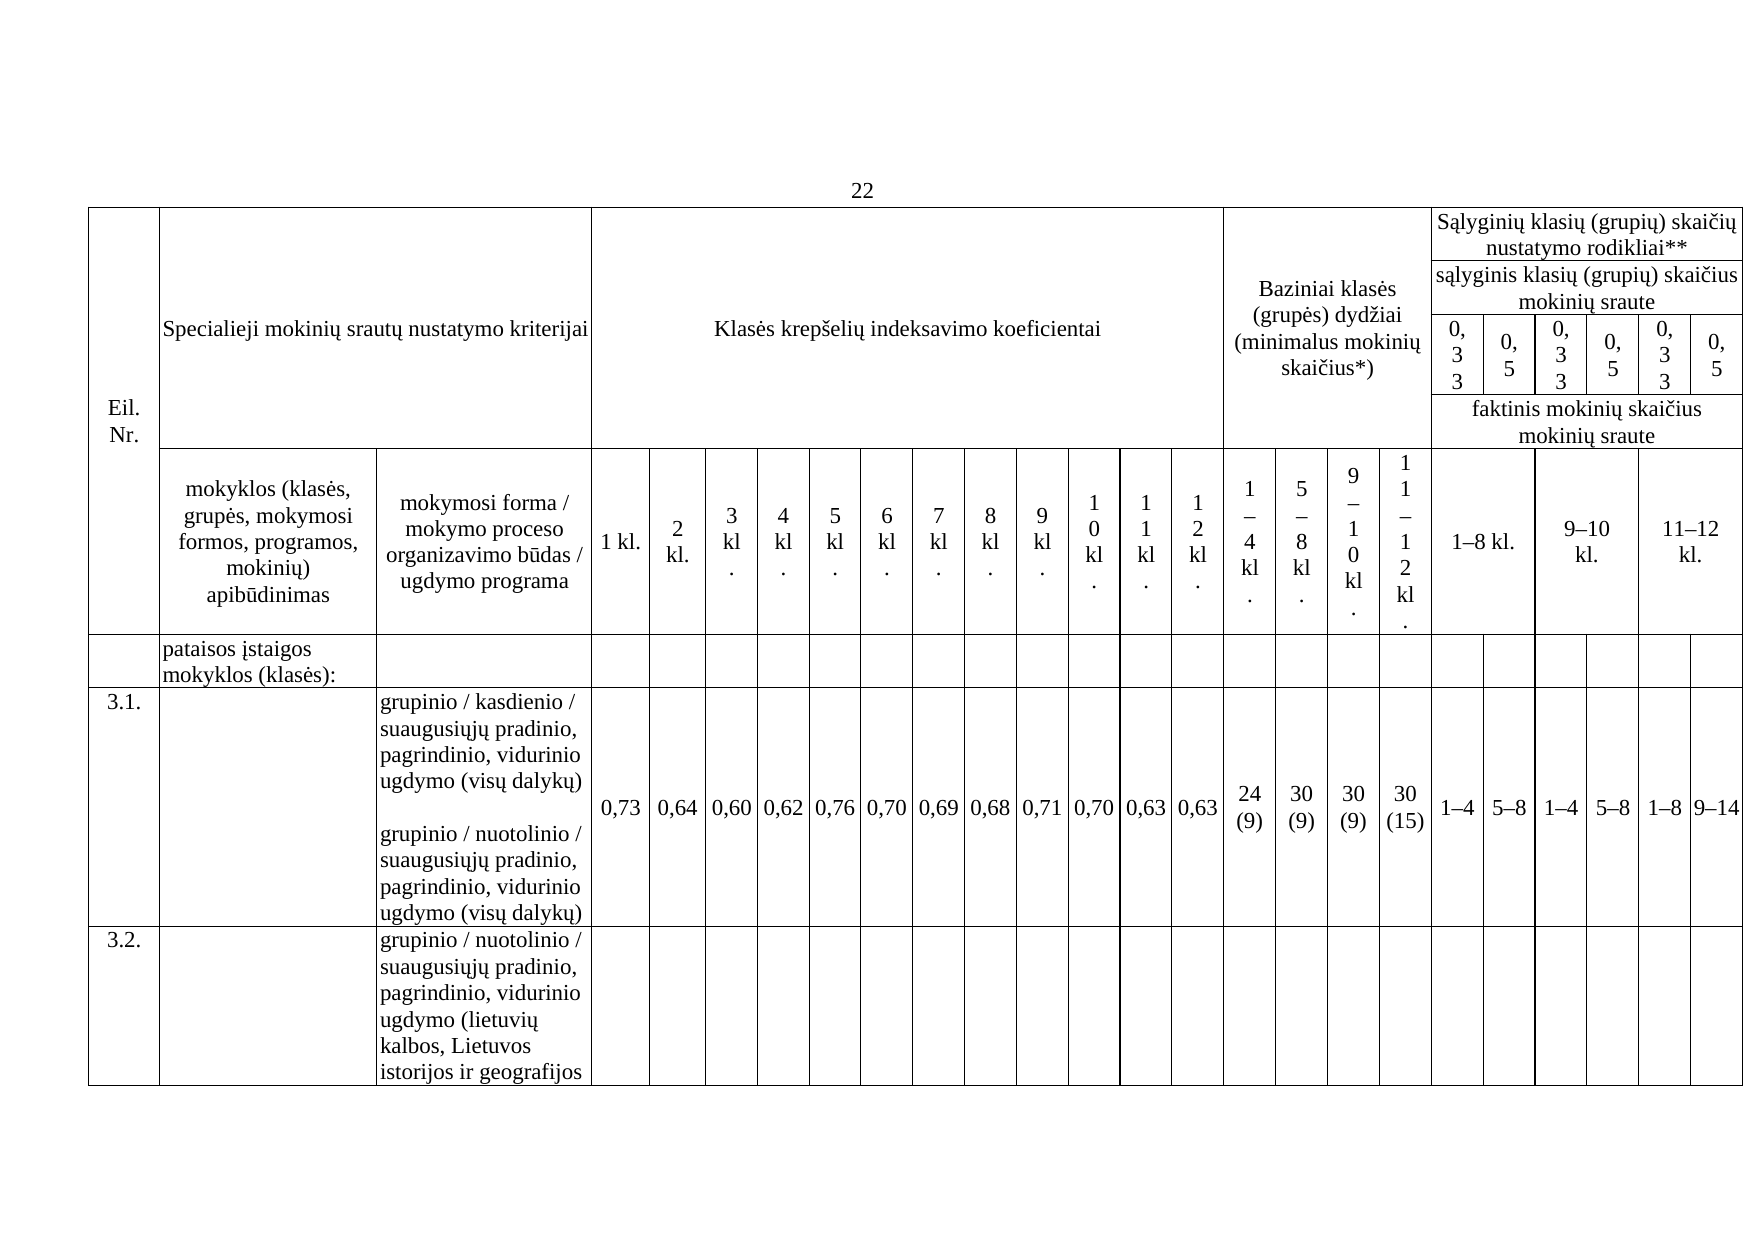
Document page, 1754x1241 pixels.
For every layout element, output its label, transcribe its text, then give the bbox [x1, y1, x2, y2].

table_cell [1432, 927, 1483, 1085]
table_cell 1 kl. [592, 449, 649, 633]
table_cell 11 kl. [1121, 449, 1171, 633]
table_cell 10 kl. [1069, 449, 1119, 633]
table_cell 0,33 [1536, 315, 1586, 394]
table_cell [810, 927, 860, 1085]
table_header Specialieji mokinių srautų nustatymo kriterijai [160, 208, 591, 448]
table_cell 7 kl. [913, 449, 964, 633]
table_cell [1691, 927, 1742, 1085]
table_cell [913, 927, 964, 1085]
table_cell [1276, 635, 1327, 687]
table_cell [1224, 927, 1275, 1085]
table_cell 0,69 [913, 688, 964, 926]
table_cell 0,70 [1069, 688, 1119, 926]
table_cell [160, 927, 376, 1085]
table_cell sąlyginis klasių (grupių) skaičius mokinių sraute [1432, 261, 1742, 314]
table_cell 2 kl. [650, 449, 705, 633]
table_cell [1017, 635, 1068, 687]
table_cell [1069, 927, 1119, 1085]
table_cell 0,33 [1639, 315, 1690, 394]
table_cell 1–4 [1536, 688, 1586, 926]
table_cell [861, 927, 912, 1085]
table_cell grupinio / kasdienio / suaugusiųjų pradinio, pagrindinio, vidurinio ugdymo (visų dalykų) grupinio / nuotolinio / suaugusiųjų pradinio, pagrindinio, vidurinio ugdymo (visų dalykų) [377, 688, 591, 926]
table_cell 0,73 [592, 688, 649, 926]
table_cell 3 kl. [706, 449, 757, 633]
table_cell 9–14 [1691, 688, 1742, 926]
table_cell [965, 927, 1016, 1085]
table_cell 30 (9) [1276, 688, 1327, 926]
table_cell 0,5 [1691, 315, 1742, 394]
table_cell 0,5 [1587, 315, 1638, 394]
table_cell [1276, 927, 1327, 1085]
table_cell [1484, 927, 1534, 1085]
table_cell 0,71 [1017, 688, 1068, 926]
table_cell faktinis mokinių skaičius mokinių sraute [1432, 395, 1742, 448]
table_cell 9–10 kl. [1328, 449, 1379, 633]
table_cell mokyklos (klasės, grupės, mokymosi formos, programos, mokinių) apibūdinimas [160, 449, 376, 633]
table_cell 5–8 kl. [1276, 449, 1327, 633]
table_cell [1639, 927, 1690, 1085]
table_cell [965, 635, 1016, 687]
table_cell [650, 635, 705, 687]
table_cell [1587, 635, 1638, 687]
table_cell 8 kl. [965, 449, 1016, 633]
table_cell [1639, 635, 1690, 687]
table_cell 5–8 [1484, 688, 1534, 926]
table_cell [1017, 927, 1068, 1085]
table_cell 0,5 [1484, 315, 1534, 394]
table_cell [592, 635, 649, 687]
table_cell [706, 927, 757, 1085]
table_cell [1121, 927, 1171, 1085]
table_cell [1536, 635, 1586, 687]
table_cell 0,63 [1121, 688, 1171, 926]
table_cell mokymosi forma / mokymo proceso organizavimo būdas / ugdymo programa [377, 449, 591, 633]
table_cell [592, 927, 649, 1085]
table_cell 0,76 [810, 688, 860, 926]
table_header Eil. Nr. [89, 208, 159, 633]
table_cell 1–4 kl. [1224, 449, 1275, 633]
table_cell 0,60 [706, 688, 757, 926]
table_header Sąlyginių klasių (grupių) skaičių nustatymo rodikliai** [1432, 208, 1742, 260]
table_cell 4 kl. [758, 449, 809, 633]
table_cell 3.1. [89, 688, 159, 926]
table_cell [160, 688, 376, 926]
table_cell [1328, 927, 1379, 1085]
table_cell [810, 635, 860, 687]
table_cell 0,70 [861, 688, 912, 926]
table_cell [1536, 927, 1586, 1085]
table_cell [1172, 635, 1223, 687]
table_cell 11–12 kl. [1380, 449, 1431, 633]
table_header Baziniai klasės (grupės) dydžiai (minimalus mokinių skaičius*) [1224, 208, 1431, 448]
table_cell 3.2. [89, 927, 159, 1085]
table_cell 9–10 kl. [1536, 449, 1638, 633]
table_cell 0,63 [1172, 688, 1223, 926]
table_cell [1432, 635, 1483, 687]
table_cell pataisos įstaigos mokyklos (klasės): [160, 635, 376, 687]
table_cell [758, 927, 809, 1085]
table_cell [1069, 635, 1119, 687]
table_cell [1484, 635, 1534, 687]
table_cell 30 (9) [1328, 688, 1379, 926]
table_cell 24 (9) [1224, 688, 1275, 926]
table_cell [1172, 927, 1223, 1085]
table_cell [1328, 635, 1379, 687]
table_cell grupinio / nuotolinio / suaugusiųjų pradinio, pagrindinio, vidurinio ugdymo (lietuvių kalbos, Lietuvos istorijos ir geografijos [377, 927, 591, 1085]
table_cell 0,64 [650, 688, 705, 926]
table_cell 0,62 [758, 688, 809, 926]
table_cell [89, 635, 159, 687]
table_cell [1380, 635, 1431, 687]
table_cell [706, 635, 757, 687]
table_cell [650, 927, 705, 1085]
table_header Klasės krepšelių indeksavimo koeficientai [592, 208, 1223, 448]
table_cell [1691, 635, 1742, 687]
table_cell 11–12 kl. [1639, 449, 1742, 633]
table_cell [758, 635, 809, 687]
table_cell 1–8 kl. [1432, 449, 1534, 633]
table_cell [1380, 927, 1431, 1085]
table_cell [377, 635, 591, 687]
table_cell 1–8 [1639, 688, 1690, 926]
table_cell 0,68 [965, 688, 1016, 926]
table_cell 6 kl. [861, 449, 912, 633]
table_cell [913, 635, 964, 687]
table_cell [1224, 635, 1275, 687]
table_cell 9 kl. [1017, 449, 1068, 633]
table_cell [1121, 635, 1171, 687]
table_cell 12 kl. [1172, 449, 1223, 633]
table_cell 5–8 [1587, 688, 1638, 926]
table_cell 1–4 [1432, 688, 1483, 926]
table_cell [1587, 927, 1638, 1085]
table_cell [861, 635, 912, 687]
table_cell 30 (15) [1380, 688, 1431, 926]
table_cell 5 kl. [810, 449, 860, 633]
table_cell 0,33 [1432, 315, 1483, 394]
